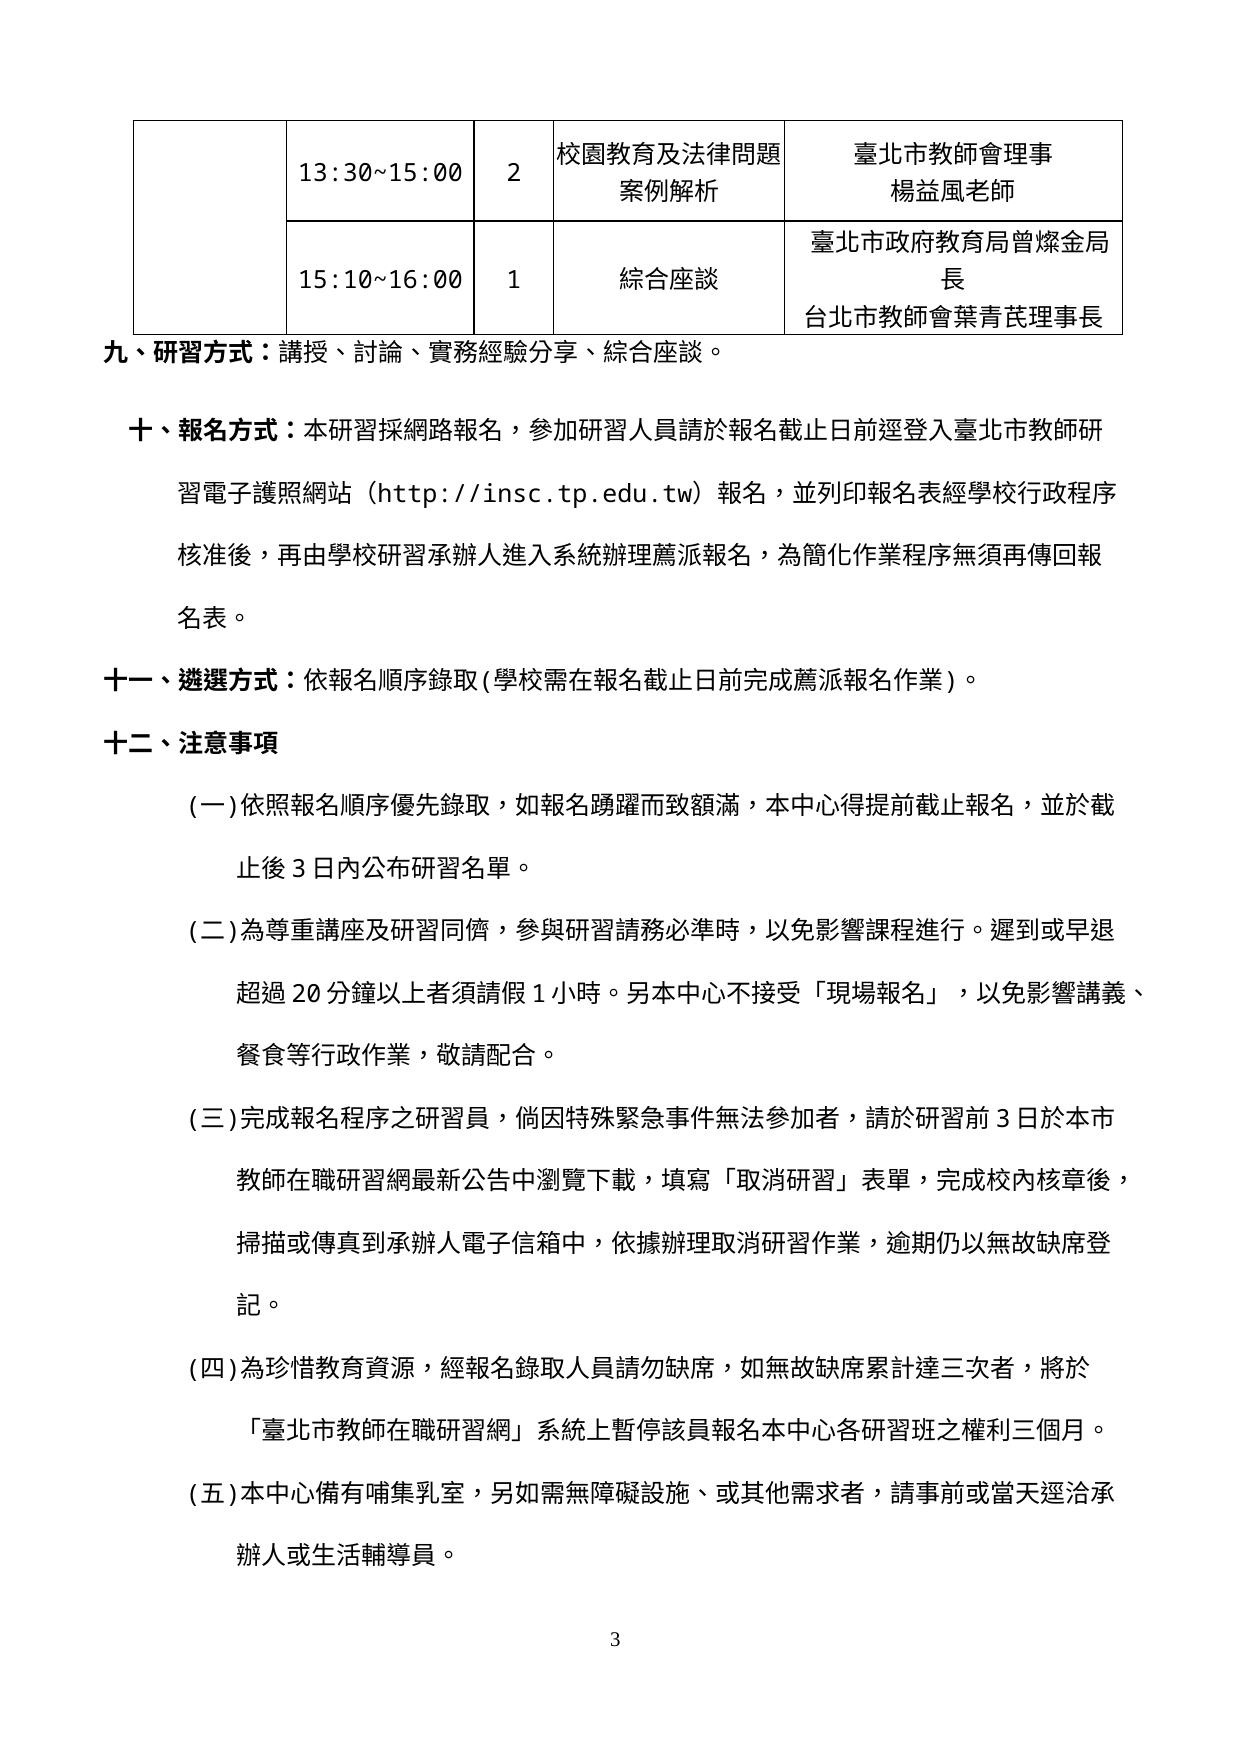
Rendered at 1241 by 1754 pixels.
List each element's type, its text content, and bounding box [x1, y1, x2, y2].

table_cell 2 [475, 121, 553, 220]
text 十二、注意事項 [103, 699, 1127, 762]
text (三)完成報名程序之研習員，倘因特殊緊急事件無法參加者，請於研習前3日於本市教師在職研習網最新公告中瀏覽下載，填寫「取消研習」表單，完成校內核章後，掃描或傳真到承辦人電子信箱中，依據辦理取消研習作業，逾期仍以無故缺席登記。 [185, 1074, 1127, 1324]
text (四)為珍惜教育資源，經報名錄取人員請勿缺席，如無故缺席累計達三次者，將於「臺北市教師在職研習網」系統上暫停該員報名本中心各研習班之權利三個月。 [185, 1324, 1127, 1449]
text 十一、遴選方式：依報名順序錄取(學校需在報名截止日前完成薦派報名作業)。 [103, 637, 1127, 699]
text (一)依照報名順序優先錄取，如報名踴躍而致額滿，本中心得提前截止報名，並於截止後3日內公布研習名單。 [185, 762, 1127, 887]
text 十、報名方式：本研習採網路報名，參加研習人員請於報名截止日前逕登入臺北市教師研習電子護照網站（http://insc.tp.edu.tw）報名，並列印報名表經學校行政程序核准後，再由學校研習承辦人進入系統辦理薦派報名，為簡化作業程序無須再傳回報名表。 [128, 387, 1127, 637]
table_cell 15:10~16:00 [287, 222, 473, 334]
table_cell 校園教育及法律問題案例解析 [554, 121, 784, 220]
table_cell [134, 121, 286, 334]
table_cell 1 [475, 222, 553, 334]
table_cell 綜合座談 [554, 222, 784, 334]
text (二)為尊重講座及研習同儕，參與研習請務必準時，以免影響課程進行。遲到或早退超過20分鐘以上者須請假1小時。另本中心不接受「現場報名」，以免影響講義、餐食等行政作業，敬請配合。 [185, 887, 1127, 1074]
table_cell 臺北市政府教育局曾燦金局長 台北市教師會葉青芪理事長 [785, 222, 1122, 334]
text 九、研習方式：講授、討論、實務經驗分享、綜合座談。 [103, 335, 1127, 368]
table_cell 臺北市教師會理事 楊益風老師 [785, 121, 1122, 220]
table_cell 13:30~15:00 [287, 121, 473, 220]
text (五)本中心備有哺集乳室，另如需無障礙設施、或其他需求者，請事前或當天逕洽承辦人或生活輔導員。 [185, 1449, 1127, 1574]
